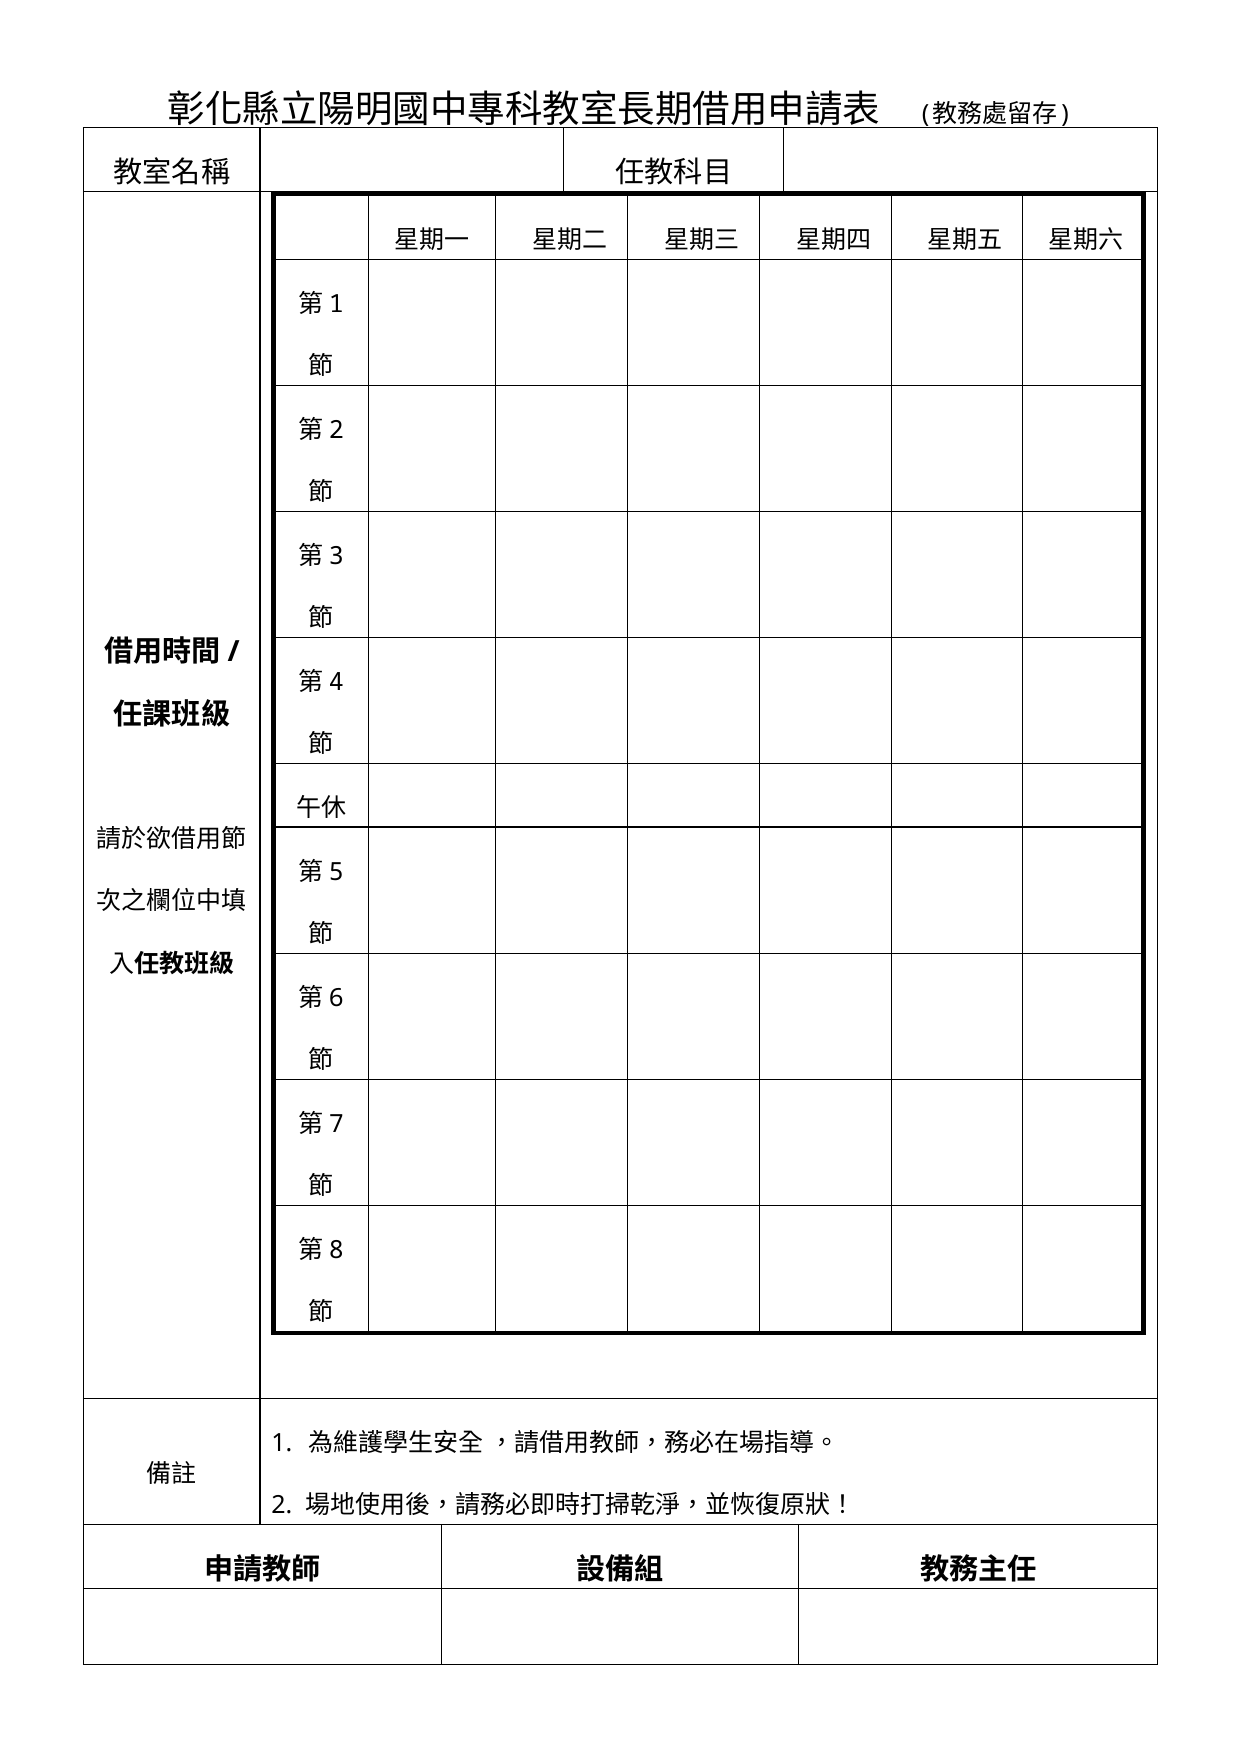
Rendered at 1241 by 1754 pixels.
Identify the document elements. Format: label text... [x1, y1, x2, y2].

table_cell 教務主任 [799, 1525, 1157, 1587]
table_cell 第5節 [276, 828, 368, 952]
table_cell [892, 1206, 1022, 1331]
table_cell [760, 638, 891, 763]
table_cell [1023, 1080, 1141, 1204]
table_cell [84, 1589, 441, 1664]
table_cell 第7節 [276, 1080, 368, 1204]
table_cell 第8節 [276, 1206, 368, 1331]
table_cell [760, 1080, 891, 1204]
table_cell [369, 828, 495, 952]
table_cell [628, 764, 759, 826]
table_cell [496, 1206, 627, 1331]
table_cell [1023, 260, 1141, 385]
table_cell [442, 1589, 798, 1664]
table_cell [628, 386, 759, 511]
table_cell [496, 512, 627, 637]
table_cell [892, 386, 1022, 511]
table_cell [496, 260, 627, 385]
table_cell [496, 828, 627, 952]
table_cell [369, 1080, 495, 1204]
table_cell [760, 386, 891, 511]
table_cell 第2節 [276, 386, 368, 511]
table_header 星期六 [1023, 196, 1141, 259]
table_header 星期一 [369, 196, 495, 259]
table_cell [628, 954, 759, 1078]
table_cell [892, 512, 1022, 637]
table_cell [799, 1589, 1157, 1664]
table_cell 設備組 [442, 1525, 798, 1587]
table_cell [760, 954, 891, 1078]
table_cell 第6節 [276, 954, 368, 1078]
text 彰化縣立陽明國中專科教室長期借用申請表 (教務處留存) [75, 64, 1165, 127]
table_cell 備註 [84, 1399, 259, 1524]
table_cell 申請教師 [84, 1525, 441, 1587]
table_cell [496, 638, 627, 763]
table_cell [369, 386, 495, 511]
table_header [276, 196, 368, 259]
table_cell 第4節 [276, 638, 368, 763]
table_cell [496, 1080, 627, 1204]
table_cell [496, 764, 627, 826]
table_cell 午休 [276, 764, 368, 826]
table_cell [892, 638, 1022, 763]
table_cell [628, 1080, 759, 1204]
table_header 星期三 [628, 196, 759, 259]
table_cell [1023, 828, 1141, 952]
table_cell [261, 192, 1157, 1398]
table_cell [369, 764, 495, 826]
table_header 星期二 [496, 196, 627, 259]
table_cell [628, 1206, 759, 1331]
table_cell [496, 954, 627, 1078]
table_cell [1023, 954, 1141, 1078]
table_cell [1023, 386, 1141, 511]
table_cell [369, 954, 495, 1078]
table_cell [892, 828, 1022, 952]
table_cell [628, 512, 759, 637]
table_cell [760, 828, 891, 952]
table_header [784, 128, 1157, 191]
table_cell 第3節 [276, 512, 368, 637]
table_header 教室名稱 [84, 128, 259, 191]
table_cell [628, 260, 759, 385]
table_header 星期五 [892, 196, 1022, 259]
table_cell 借用時間 / 任課班級 請於欲借用節次之欄位中填入任教班級 [84, 192, 259, 1398]
table_cell 為維護學生安全 ，請借用教師，務必在場指導。 2. 場地使用後，請務必即時打掃乾淨，並恢復原狀！ [261, 1399, 1157, 1524]
table_cell [496, 386, 627, 511]
table_cell [369, 260, 495, 385]
table_cell [892, 1080, 1022, 1204]
table_cell [628, 638, 759, 763]
table_cell [892, 260, 1022, 385]
table_cell [760, 512, 891, 637]
table_header [261, 128, 563, 191]
table_cell [760, 260, 891, 385]
table_cell [369, 512, 495, 637]
table_cell [1023, 638, 1141, 763]
table_header 星期四 [760, 196, 891, 259]
table_cell [369, 638, 495, 763]
table_header 任教科目 [564, 128, 783, 191]
table_cell [892, 764, 1022, 826]
table_cell [1023, 512, 1141, 637]
table_cell [1023, 1206, 1141, 1331]
table_cell [1023, 764, 1141, 826]
table_cell [760, 1206, 891, 1331]
table_cell [628, 828, 759, 952]
table_cell 第1節 [276, 260, 368, 385]
table_cell [892, 954, 1022, 1078]
table_cell [369, 1206, 495, 1331]
table_cell [760, 764, 891, 826]
